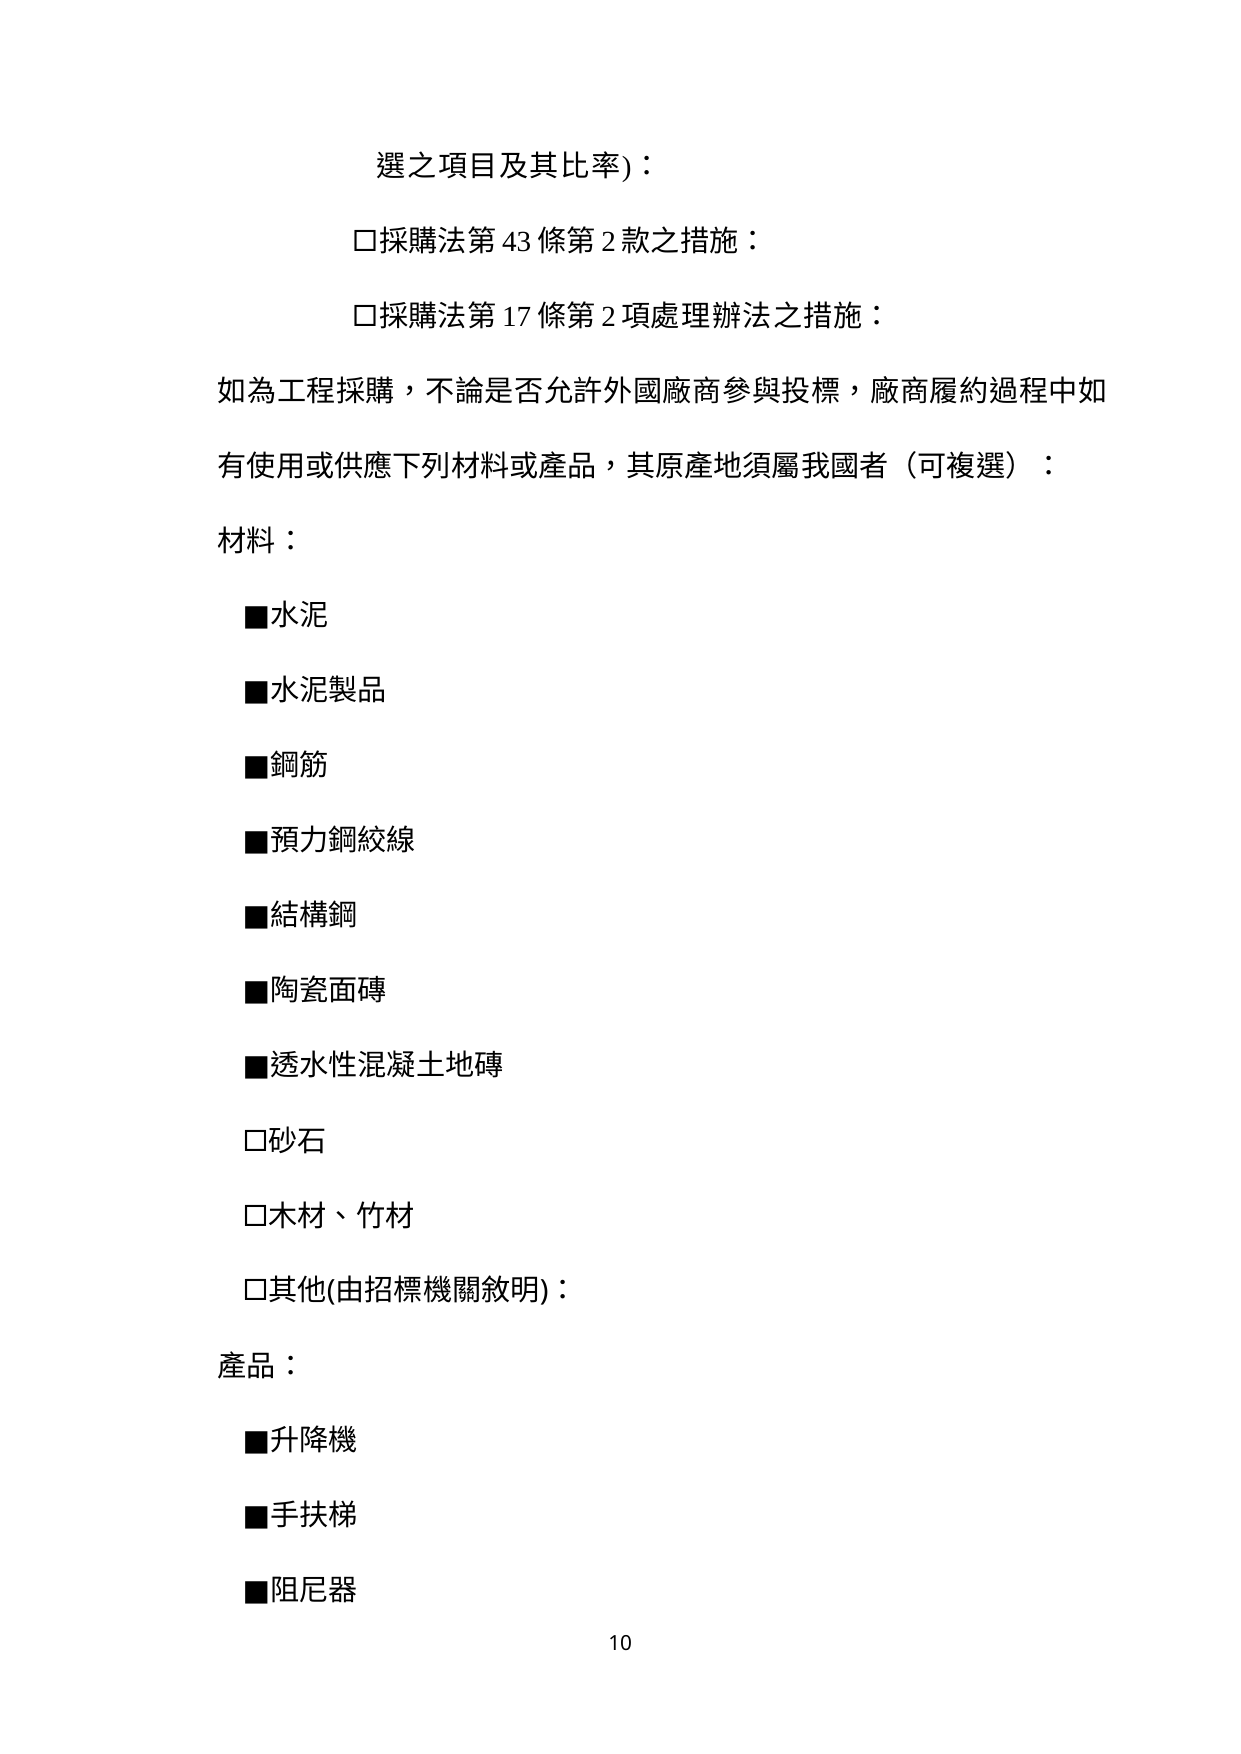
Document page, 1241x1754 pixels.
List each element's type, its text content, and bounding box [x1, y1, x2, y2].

text 產品： [217, 1326, 1110, 1401]
text 材料： [217, 501, 1110, 576]
text ■陶瓷面磚 [242, 951, 1110, 1026]
text 砂石 [242, 1101, 1110, 1176]
text ■預力鋼絞線 [242, 801, 1110, 876]
text ■手扶梯 [242, 1476, 1110, 1551]
text 其他(由招標機關敘明)： [242, 1251, 1110, 1326]
text 如為工程採購，不論是否允許外國廠商參與投標，廠商履約過程中如有使用或供應下列材料或產品，其原產地須屬我國者（可複選）： [217, 351, 1110, 501]
text ■升降機 [242, 1401, 1110, 1476]
text 木材、竹材 [242, 1176, 1110, 1251]
text ■透水性混凝土地磚 [242, 1026, 1110, 1101]
text 採購法第43條第2款之措施： [352, 201, 1110, 276]
text ■水泥 [242, 576, 1110, 651]
text ■水泥製品 [242, 651, 1110, 726]
text ■阻尼器 [242, 1551, 1110, 1626]
text ■結構鋼 [242, 876, 1110, 951]
text 選之項目及其比率)： [352, 126, 1110, 201]
text 採購法第17條第2項處理辦法之措施： [352, 276, 1110, 351]
text ■鋼筋 [242, 726, 1110, 801]
